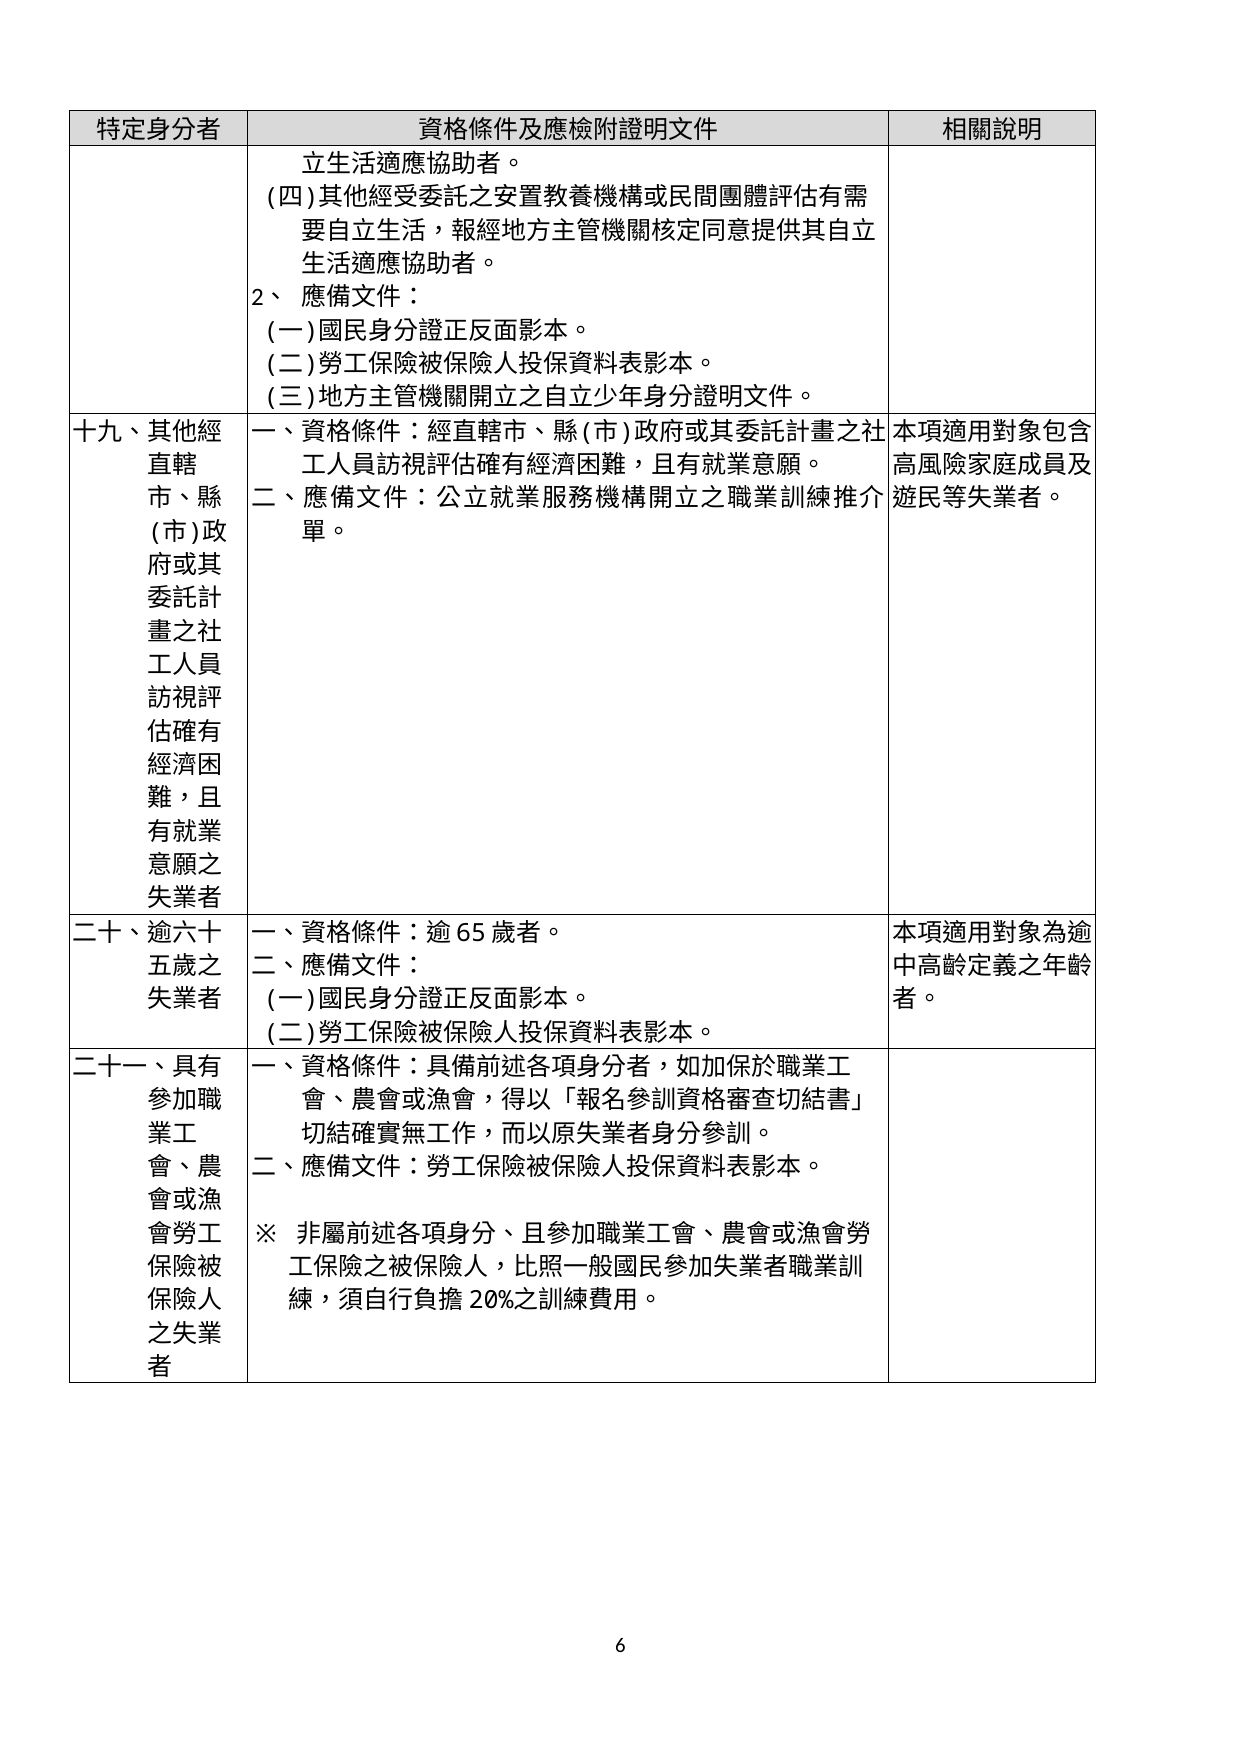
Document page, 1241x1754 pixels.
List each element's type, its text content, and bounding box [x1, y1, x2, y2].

table_cell 立生活適應協助者。 (四)其他經受委託之安置教養機構或民間團體評估有需要自立生活，報經地方主管機關核定同意提供其自立生活適應協助者。 應備文件： (一)國民身分證正反面影本。 (二)勞工保險被保險人投保資料表影本。 (三)地方主管機關開立之自立少年身分證明文件。 [248, 146, 888, 412]
table_header 相關說明 [889, 111, 1095, 145]
table_cell 一、資格條件：經直轄市、縣(市)政府或其委託計畫之社工人員訪視評估確有經濟困難，且有就業意願。 二、應備文件：公立就業服務機構開立之職業訓練推介單。 [248, 414, 888, 913]
table_cell 十九、其他經直轄市、縣(市)政府或其委託計畫之社工人員訪視評估確有經濟困難，且有就業意願之失業者 [70, 414, 247, 913]
table_cell 二十、逾六十五歲之失業者 [70, 915, 247, 1048]
table_cell 一、資格條件：具備前述各項身分者，如加保於職業工會、農會或漁會，得以「報名參訓資格審查切結書」切結確實無工作，而以原失業者身分參訓。 二、應備文件：勞工保險被保險人投保資料表影本。 ※ 非屬前述各項身分、且參加職業工會、農會或漁會勞工保險之被保險人，比照一般國民參加失業者職業訓練，須自行負擔20%之訓練費用。 [248, 1049, 888, 1382]
table_cell [889, 146, 1095, 412]
table_cell 一、資格條件：逾65歲者。 二、應備文件： (一)國民身分證正反面影本。 (二)勞工保險被保險人投保資料表影本。 [248, 915, 888, 1048]
table_cell [889, 1049, 1095, 1382]
table_cell 本項適用對象為逾中高齡定義之年齡者。 [889, 915, 1095, 1048]
table_header 特定身分者 [70, 111, 247, 145]
table_cell 本項適用對象包含高風險家庭成員及遊民等失業者。 [889, 414, 1095, 913]
table_header 資格條件及應檢附證明文件 [248, 111, 888, 145]
table_cell [70, 146, 247, 412]
table_cell 二十一、具有參加職業工會、農會或漁會勞工保險被保險人之失業者 [70, 1049, 247, 1382]
